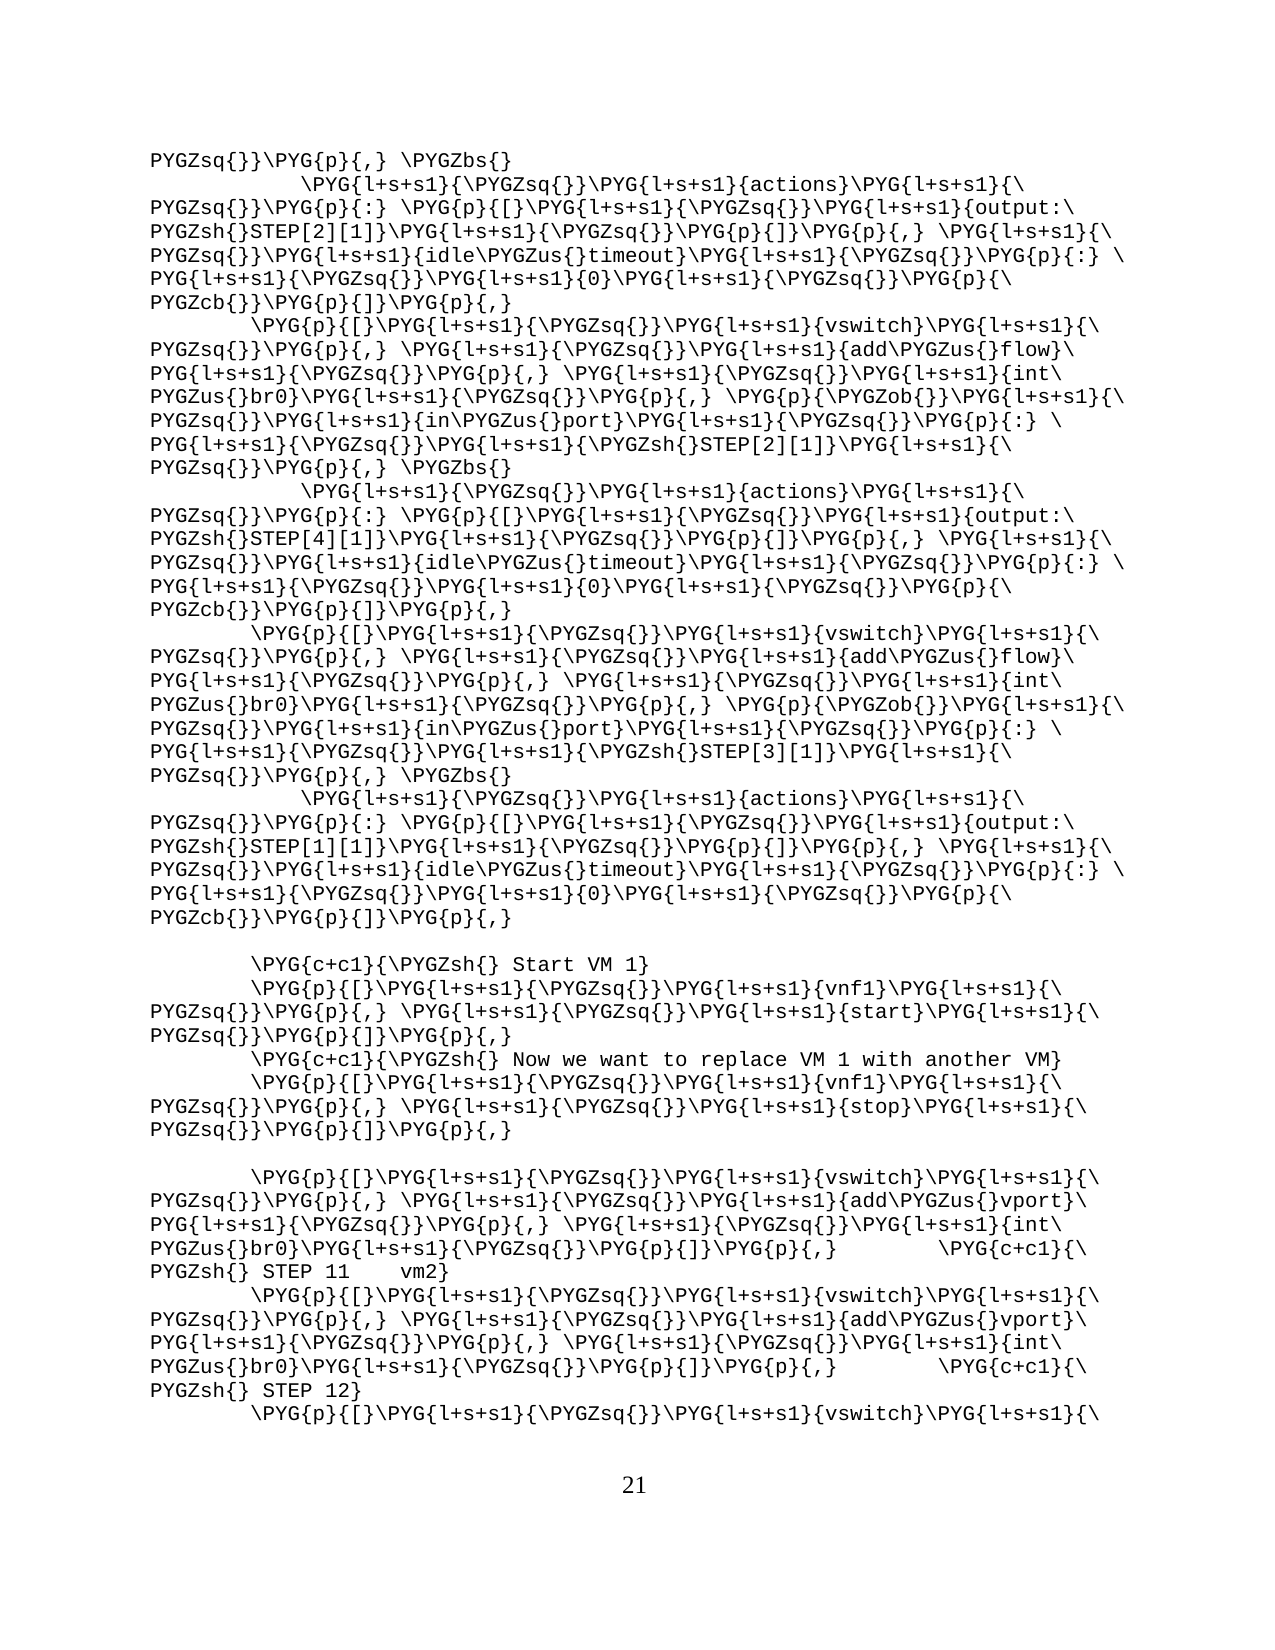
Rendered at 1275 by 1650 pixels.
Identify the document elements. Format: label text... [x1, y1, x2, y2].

text \PYG{l+s+s1}{\PYGZsq{}}\PYG{l+s+s1}{actions}\PYG{l+s+s1}{\PYGZsq{}}\PYG{p}{:} \PYG{p}{[}\PYG{l+s+s1}{\PYGZsq{}}\PYG{l+s+s1}{output:\PYGZsh{}STEP[1][1]}\PYG{l+s+s1}{\PYGZsq{}}\PYG{p}{]}\PYG{p}{,} \PYG{l+s+s1}{\PYGZsq{}}\PYG{l+s+s1}{idle\PYGZus{}timeout}\PYG{l+s+s1}{\PYGZsq{}}\PYG{p}{:} \PYG{l+s+s1}{\PYGZsq{}}\PYG{l+s+s1}{0}\PYG{l+s+s1}{\PYGZsq{}}\PYG{p}{\PYGZcb{}}\PYG{p}{]}\PYG{p}{,} [150, 788, 1125, 930]
text \PYG{p}{[}\PYG{l+s+s1}{\PYGZsq{}}\PYG{l+s+s1}{vswitch}\PYG{l+s+s1}{\PYGZsq{}}\PYG{p}{,} \PYG{l+s+s1}{\PYGZsq{}}\PYG{l+s+s1}{add\PYGZus{}flow}\PYG{l+s+s1}{\PYGZsq{}}\PYG{p}{,} \PYG{l+s+s1}{\PYGZsq{}}\PYG{l+s+s1}{int\PYGZus{}br0}\PYG{l+s+s1}{\PYGZsq{}}\PYG{p}{,} \PYG{p}{\PYGZob{}}\PYG{l+s+s1}{\PYGZsq{}}\PYG{l+s+s1}{in\PYGZus{}port}\PYG{l+s+s1}{\PYGZsq{}}\PYG{p}{:} \PYG{l+s+s1}{\PYGZsq{}}\PYG{l+s+s1}{\PYGZsh{}STEP[3][1]}\PYG{l+s+s1}{\PYGZsq{}}\PYG{p}{,} \PYGZbs{} [150, 623, 1125, 788]
text \PYG{c+c1}{\PYGZsh{} Start VM 1} [150, 954, 1125, 978]
text \PYG{p}{[}\PYG{l+s+s1}{\PYGZsq{}}\PYG{l+s+s1}{vswitch}\PYG{l+s+s1}{\ [150, 1403, 1125, 1427]
text \PYG{p}{[}\PYG{l+s+s1}{\PYGZsq{}}\PYG{l+s+s1}{vswitch}\PYG{l+s+s1}{\PYGZsq{}}\PYG{p}{,} \PYG{l+s+s1}{\PYGZsq{}}\PYG{l+s+s1}{add\PYGZus{}vport}\PYG{l+s+s1}{\PYGZsq{}}\PYG{p}{,} \PYG{l+s+s1}{\PYGZsq{}}\PYG{l+s+s1}{int\PYGZus{}br0}\PYG{l+s+s1}{\PYGZsq{}}\PYG{p}{]}\PYG{p}{,} \PYG{c+c1}{\PYGZsh{} STEP 11 vm2} [150, 1167, 1125, 1285]
text \PYG{p}{[}\PYG{l+s+s1}{\PYGZsq{}}\PYG{l+s+s1}{vnf1}\PYG{l+s+s1}{\PYGZsq{}}\PYG{p}{,} \PYG{l+s+s1}{\PYGZsq{}}\PYG{l+s+s1}{stop}\PYG{l+s+s1}{\PYGZsq{}}\PYG{p}{]}\PYG{p}{,} [150, 1072, 1125, 1143]
text \PYG{l+s+s1}{\PYGZsq{}}\PYG{l+s+s1}{actions}\PYG{l+s+s1}{\PYGZsq{}}\PYG{p}{:} \PYG{p}{[}\PYG{l+s+s1}{\PYGZsq{}}\PYG{l+s+s1}{output:\PYGZsh{}STEP[2][1]}\PYG{l+s+s1}{\PYGZsq{}}\PYG{p}{]}\PYG{p}{,} \PYG{l+s+s1}{\PYGZsq{}}\PYG{l+s+s1}{idle\PYGZus{}timeout}\PYG{l+s+s1}{\PYGZsq{}}\PYG{p}{:} \PYG{l+s+s1}{\PYGZsq{}}\PYG{l+s+s1}{0}\PYG{l+s+s1}{\PYGZsq{}}\PYG{p}{\PYGZcb{}}\PYG{p}{]}\PYG{p}{,} [150, 174, 1125, 316]
text \PYG{p}{[}\PYG{l+s+s1}{\PYGZsq{}}\PYG{l+s+s1}{vswitch}\PYG{l+s+s1}{\PYGZsq{}}\PYG{p}{,} \PYG{l+s+s1}{\PYGZsq{}}\PYG{l+s+s1}{add\PYGZus{}vport}\PYG{l+s+s1}{\PYGZsq{}}\PYG{p}{,} \PYG{l+s+s1}{\PYGZsq{}}\PYG{l+s+s1}{int\PYGZus{}br0}\PYG{l+s+s1}{\PYGZsq{}}\PYG{p}{]}\PYG{p}{,} \PYG{c+c1}{\PYGZsh{} STEP 12} [150, 1285, 1125, 1403]
text PYGZsq{}}\PYG{p}{,} \PYGZbs{} [150, 150, 1125, 174]
text \PYG{p}{[}\PYG{l+s+s1}{\PYGZsq{}}\PYG{l+s+s1}{vnf1}\PYG{l+s+s1}{\PYGZsq{}}\PYG{p}{,} \PYG{l+s+s1}{\PYGZsq{}}\PYG{l+s+s1}{start}\PYG{l+s+s1}{\PYGZsq{}}\PYG{p}{]}\PYG{p}{,} [150, 978, 1125, 1048]
text \PYG{p}{[}\PYG{l+s+s1}{\PYGZsq{}}\PYG{l+s+s1}{vswitch}\PYG{l+s+s1}{\PYGZsq{}}\PYG{p}{,} \PYG{l+s+s1}{\PYGZsq{}}\PYG{l+s+s1}{add\PYGZus{}flow}\PYG{l+s+s1}{\PYGZsq{}}\PYG{p}{,} \PYG{l+s+s1}{\PYGZsq{}}\PYG{l+s+s1}{int\PYGZus{}br0}\PYG{l+s+s1}{\PYGZsq{}}\PYG{p}{,} \PYG{p}{\PYGZob{}}\PYG{l+s+s1}{\PYGZsq{}}\PYG{l+s+s1}{in\PYGZus{}port}\PYG{l+s+s1}{\PYGZsq{}}\PYG{p}{:} \PYG{l+s+s1}{\PYGZsq{}}\PYG{l+s+s1}{\PYGZsh{}STEP[2][1]}\PYG{l+s+s1}{\PYGZsq{}}\PYG{p}{,} \PYGZbs{} [150, 316, 1125, 481]
text \PYG{l+s+s1}{\PYGZsq{}}\PYG{l+s+s1}{actions}\PYG{l+s+s1}{\PYGZsq{}}\PYG{p}{:} \PYG{p}{[}\PYG{l+s+s1}{\PYGZsq{}}\PYG{l+s+s1}{output:\PYGZsh{}STEP[4][1]}\PYG{l+s+s1}{\PYGZsq{}}\PYG{p}{]}\PYG{p}{,} \PYG{l+s+s1}{\PYGZsq{}}\PYG{l+s+s1}{idle\PYGZus{}timeout}\PYG{l+s+s1}{\PYGZsq{}}\PYG{p}{:} \PYG{l+s+s1}{\PYGZsq{}}\PYG{l+s+s1}{0}\PYG{l+s+s1}{\PYGZsq{}}\PYG{p}{\PYGZcb{}}\PYG{p}{]}\PYG{p}{,} [150, 481, 1125, 623]
text \PYG{c+c1}{\PYGZsh{} Now we want to replace VM 1 with another VM} [150, 1048, 1125, 1072]
